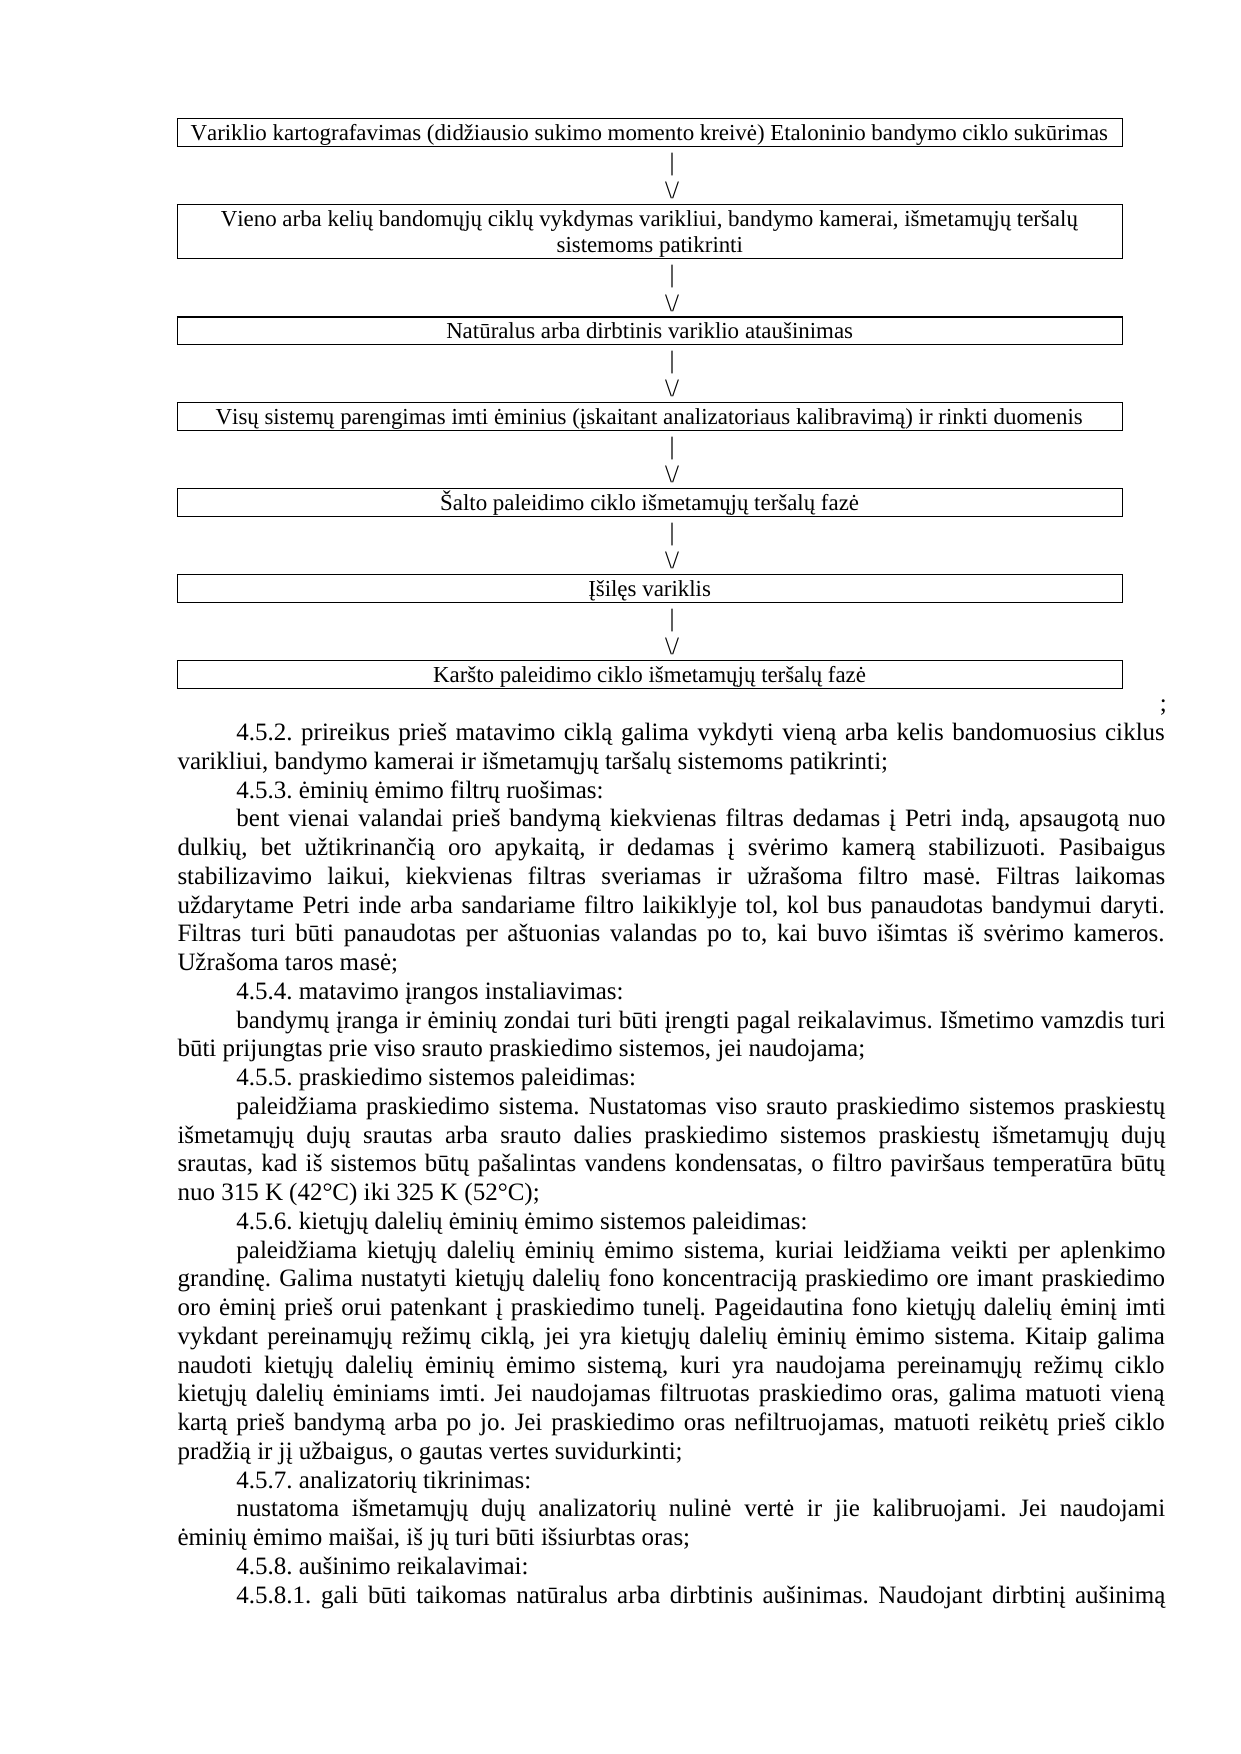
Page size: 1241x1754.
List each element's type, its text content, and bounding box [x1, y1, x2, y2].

table_header Visų sistemų parengimas imti ėminius (įskaitant analizatoriaus kalibravimą) ir rinkti duomenis [178, 403, 1122, 430]
text 4.5.3. ėminių ėmimo filtrų ruošimas: [177, 775, 1166, 803]
table_header Įšilęs variklis [178, 575, 1122, 602]
table_header Karšto paleidimo ciklo išmetamųjų teršalų fazė [178, 661, 1122, 687]
text | [177, 345, 1166, 373]
text \/ [177, 459, 1166, 488]
text 4.5.7. analizatorių tikrinimas: [177, 1465, 1166, 1493]
table_header Šalto paleidimo ciklo išmetamųjų teršalų fazė [178, 489, 1122, 516]
text \/ [177, 288, 1166, 316]
text nustatoma išmetamųjų dujų analizatorių nulinė vertė ir jie kalibruojami. Jei naudojami ėminių ėmimo maišai, iš jų turi būti išsiurbtas oras; [177, 1493, 1166, 1551]
text paleidžiama kietųjų dalelių ėminių ėmimo sistema, kuriai leidžiama veikti per aplenkimo grandinę. Galima nustatyti kietųjų dalelių fono koncentraciją praskiedimo ore imant praskiedimo oro ėminį prieš orui patenkant į praskiedimo tunelį. Pageidautina fono kietųjų dalelių ėminį imti vykdant pereinamųjų režimų ciklą, jei yra kietųjų dalelių ėminių ėmimo sistema. Kitaip galima naudoti kietųjų dalelių ėminių ėmimo sistemą, kuri yra naudojama pereinamųjų režimų ciklo kietųjų dalelių ėminiams imti. Jei naudojamas filtruotas praskiedimo oras, galima matuoti vieną kartą prieš bandymą arba po jo. Jei praskiedimo oras nefiltruojamas, matuoti reikėtų prieš ciklo pradžią ir jį užbaigus, o gautas vertes suvidurkinti; [177, 1235, 1166, 1465]
table_header Variklio kartografavimas (didžiausio sukimo momento kreivė) Etaloninio bandymo ciklo sukūrimas [178, 119, 1122, 146]
text \/ [177, 373, 1166, 402]
text | [177, 431, 1166, 459]
text paleidžiama praskiedimo sistema. Nustatomas viso srauto praskiedimo sistemos praskiestų išmetamųjų dujų srautas arba srauto dalies praskiedimo sistemos praskiestų išmetamųjų dujų srautas, kad iš sistemos būtų pašalintas vandens kondensatas, o filtro paviršaus temperatūra būtų nuo 315 K (42°C) iki 325 K (52°C); [177, 1091, 1166, 1206]
text | [177, 259, 1166, 288]
text ; [177, 688, 1166, 717]
text 4.5.4. matavimo įrangos instaliavimas: [177, 976, 1166, 1005]
text 4.5.5. praskiedimo sistemos paleidimas: [177, 1062, 1166, 1091]
text 4.5.8. aušinimo reikalavimai: [177, 1551, 1166, 1580]
text \/ [177, 545, 1166, 574]
text \/ [177, 175, 1166, 204]
table_header Natūralus arba dirbtinis variklio ataušinimas [178, 318, 1122, 344]
text | [177, 517, 1166, 545]
text 4.5.2. prireikus prieš matavimo ciklą galima vykdyti vieną arba kelis bandomuosius ciklus varikliui, bandymo kamerai ir išmetamųjų taršalų sistemoms patikrinti; [177, 717, 1166, 775]
text | [177, 603, 1166, 631]
text 4.5.6. kietųjų dalelių ėminių ėmimo sistemos paleidimas: [177, 1206, 1166, 1235]
text 4.5.8.1. gali būti taikomas natūralus arba dirbtinis aušinimas. Naudojant dirbtinį aušinimą [177, 1580, 1166, 1608]
text bent vienai valandai prieš bandymą kiekvienas filtras dedamas į Petri indą, apsaugotą nuo dulkių, bet užtikrinančią oro apykaitą, ir dedamas į svėrimo kamerą stabilizuoti. Pasibaigus stabilizavimo laikui, kiekvienas filtras sveriamas ir užrašoma filtro masė. Filtras laikomas uždarytame Petri inde arba sandariame filtro laikiklyje tol, kol bus panaudotas bandymui daryti. Filtras turi būti panaudotas per aštuonias valandas po to, kai buvo išimtas iš svėrimo kameros. Užrašoma taros masė; [177, 803, 1166, 976]
table_header Vieno arba kelių bandomųjų ciklų vykdymas varikliui, bandymo kamerai, išmetamųjų teršalų sistemoms patikrinti [178, 205, 1122, 258]
text | [177, 147, 1166, 175]
text bandymų įranga ir ėminių zondai turi būti įrengti pagal reikalavimus. Išmetimo vamzdis turi būti prijungtas prie viso srauto praskiedimo sistemos, jei naudojama; [177, 1005, 1166, 1062]
text \/ [177, 631, 1166, 660]
